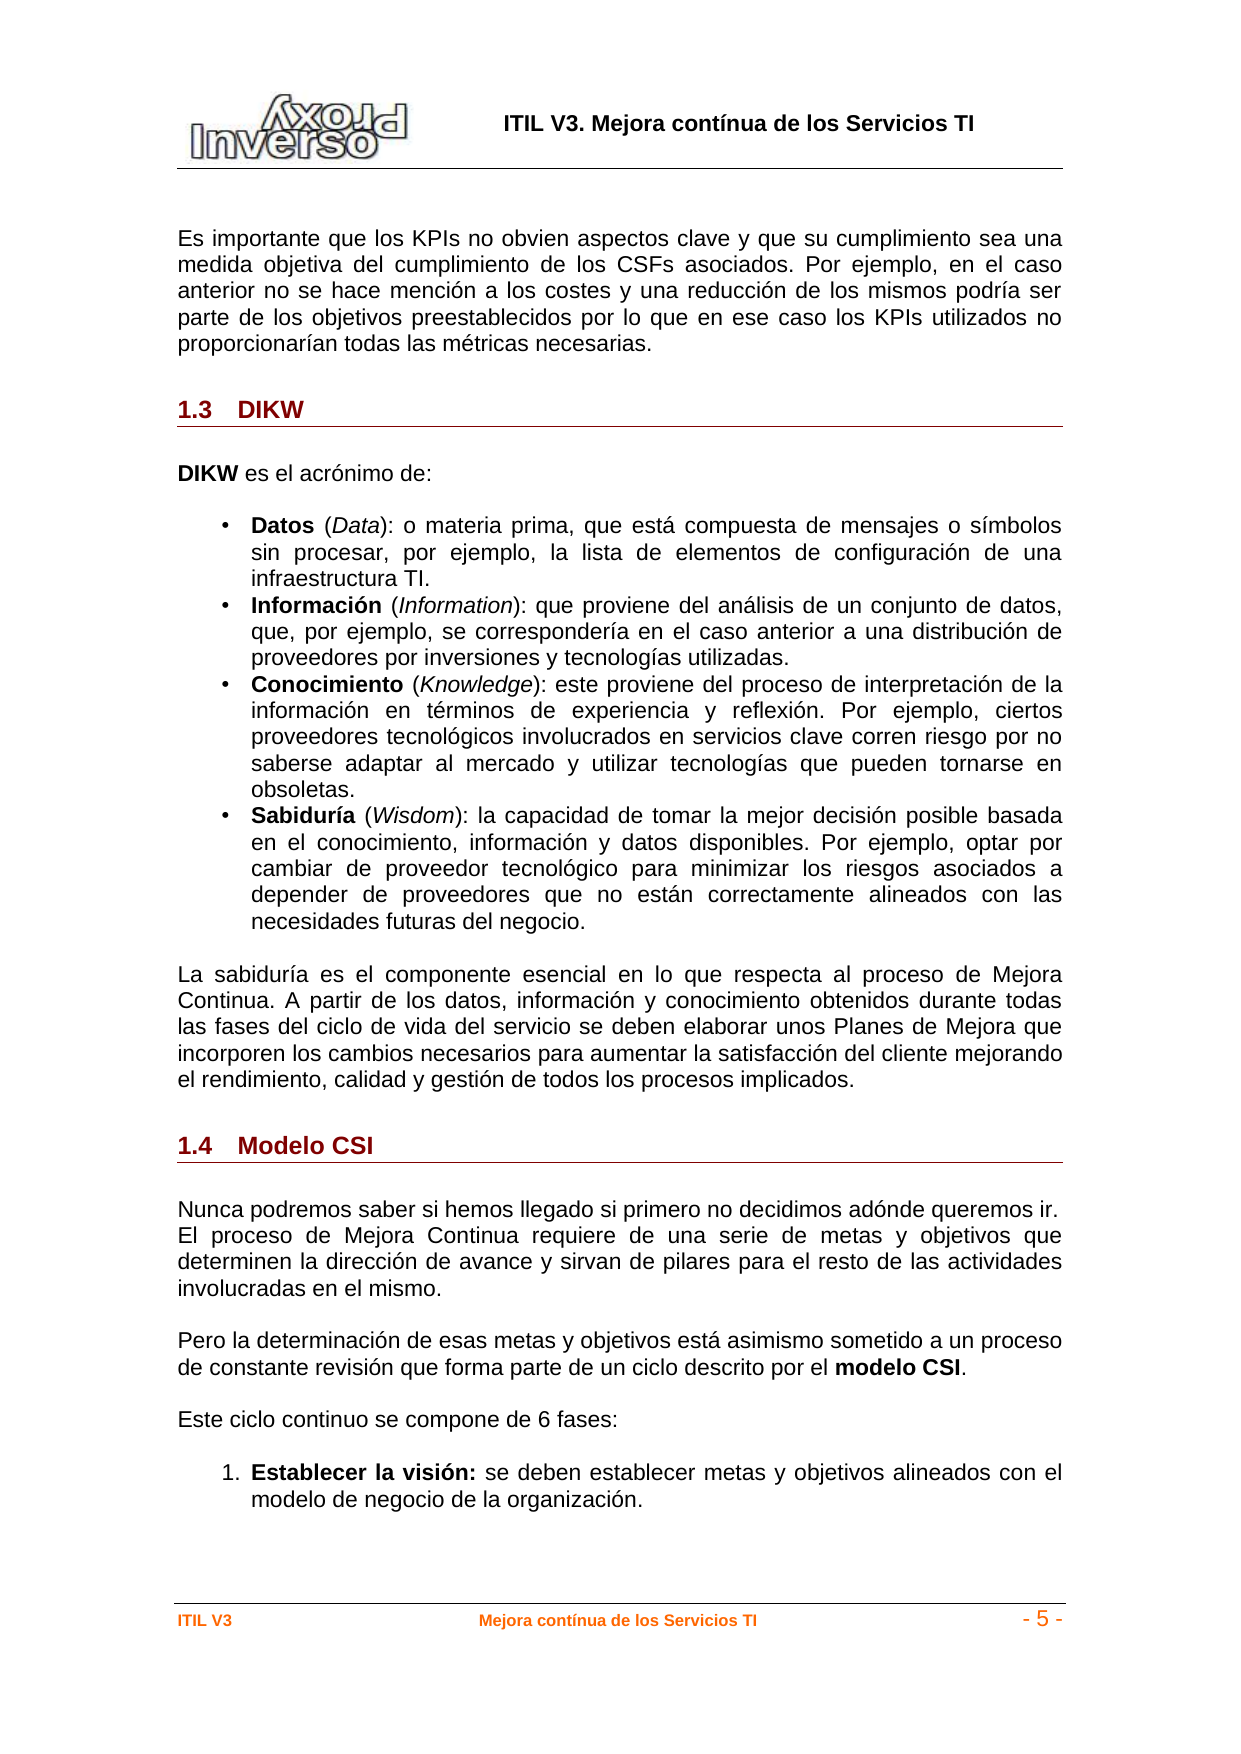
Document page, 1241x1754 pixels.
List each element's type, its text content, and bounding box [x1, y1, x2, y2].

text Nunca podremos saber si hemos llegado si primero no decidimos adónde queremos ir. [177, 1196, 1063, 1222]
text El proceso de Mejora Continua requiere de una serie de metas y objetivos que determinen la dirección de avance y sirvan de pilares para el resto de las actividades involucradas en el mismo. [177, 1222, 1063, 1301]
subtitle DIKW [177, 395, 1063, 426]
text DIKW es el acrónimo de: [177, 460, 1063, 486]
list Información (Information): que proviene del análisis de un conjunto de datos, que, por ejemplo, se correspondería en el caso anterior a una distribución de proveedores por inversiones y tecnologías utilizadas. [221, 592, 1063, 671]
subtitle Modelo CSI [177, 1131, 1063, 1162]
text Es importante que los KPIs no obvien aspectos clave y que su cumplimiento sea una medida objetiva del cumplimiento de los CSFs asociados. Por ejemplo, en el caso anterior no se hace mención a los costes y una reducción de los mismos podría ser parte de los objetivos preestablecidos por lo que en ese caso los KPIs utilizados no proporcionarían todas las métricas necesarias. [177, 225, 1063, 356]
list Establecer la visión: se deben establecer metas y objetivos alineados con el modelo de negocio de la organización. [221, 1459, 1063, 1512]
text Este ciclo continuo se compone de 6 fases: [177, 1406, 1063, 1433]
list Datos (Data): o materia prima, que está compuesta de mensajes o símbolos sin procesar, por ejemplo, la lista de elementos de configuración de una infraestructura TI. [221, 512, 1063, 592]
list Sabiduría (Wisdom): la capacidad de tomar la mejor decisión posible basada en el conocimiento, información y datos disponibles. Por ejemplo, optar por cambiar de proveedor tecnológico para minimizar los riesgos asociados a depender de proveedores que no están correctamente alineados con las necesidades futuras del negocio. [221, 802, 1063, 934]
text La sabiduría es el componente esencial en lo que respecta al proceso de Mejora Continua. A partir de los datos, información y conocimiento obtenidos durante todas las fases del ciclo de vida del servicio se deben elaborar unos Planes de Mejora que incorporen los cambios necesarios para aumentar la satisfacción del cliente mejorando el rendimiento, calidad y gestión de todos los procesos implicados. [177, 961, 1063, 1092]
text Pero la determinación de esas metas y objetivos está asimismo sometido a un proceso de constante revisión que forma parte de un ciclo descrito por el modelo CSI. [177, 1327, 1063, 1380]
picture [184, 89, 414, 164]
list Conocimiento (Knowledge): este proviene del proceso de interpretación de la información en términos de experiencia y reflexión. Por ejemplo, ciertos proveedores tecnológicos involucrados en servicios clave corren riesgo por no saberse adaptar al mercado y utilizar tecnologías que pueden tornarse en obsoletas. [221, 671, 1063, 802]
